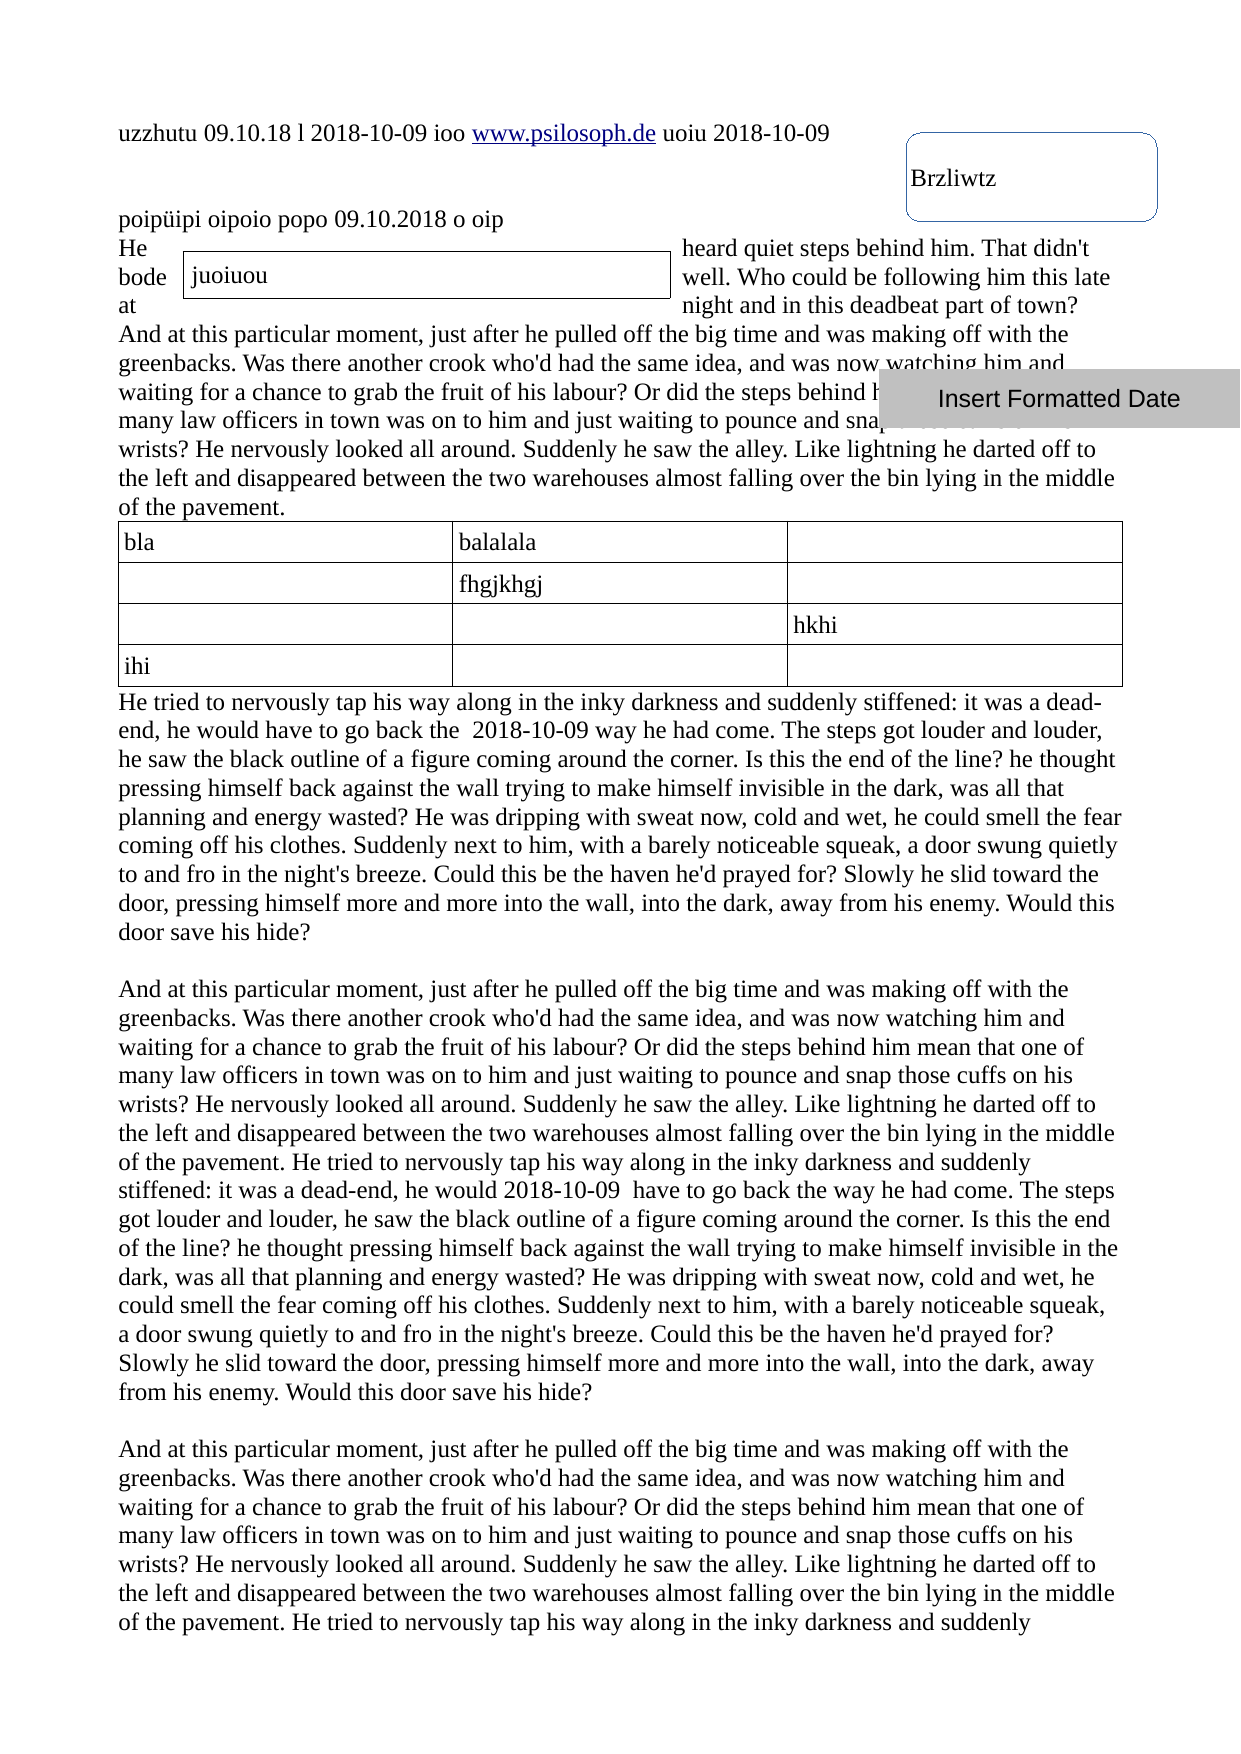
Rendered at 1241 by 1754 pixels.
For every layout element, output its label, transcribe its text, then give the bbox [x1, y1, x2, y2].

table_cell [788, 645, 1122, 686]
table_cell hkhi [788, 604, 1122, 644]
text He heard quiet steps behind him. That didn't bode well. Who could be following him this late at night and in this deadbeat part of town? And at this particular moment, just after he pulled off the big time and was making off with the greenbacks. Was there another crook who'd had the same idea, and was now watching him and waiting for a chance to grab the fruit of his labour? Or did the steps behind him mean that one of many law officers in town was on to him and just waiting to pounce and snap those cuffs on his wrists? He nervously looked all around. Suddenly he saw the alley. Like lightning he darted off to the left and disappeared between the two warehouses almost falling over the bin lying in the middle of the pavement. [118, 233, 1122, 521]
table_cell [453, 604, 787, 644]
table_cell [119, 563, 452, 603]
table_cell [119, 604, 452, 644]
text juoiuou [191, 260, 661, 289]
table_cell ihi [119, 645, 452, 686]
table_header bla [119, 522, 452, 562]
text And at this particular moment, just after he pulled off the big time and was making off with the greenbacks. Was there another crook who'd had the same idea, and was now watching him and waiting for a chance to grab the fruit of his labour? Or did the steps behind him mean that one of many law officers in town was on to him and just waiting to pounce and snap those cuffs on his wrists? He nervously looked all around. Suddenly he saw the alley. Like lightning he darted off to the left and disappeared between the two warehouses almost falling over the bin lying in the middle of the pavement. He tried to nervously tap his way along in the inky darkness and suddenly stiffened: it was a dead-end, he would 2018-10-09 have to go back the way he had come. The steps got louder and louder, he saw the black outline of a figure coming around the corner. Is this the end of the line? he thought pressing himself back against the wall trying to make himself invisible in the dark, was all that planning and energy wasted? He was dripping with sweat now, cold and wet, he could smell the fear coming off his clothes. Suddenly next to him, with a barely noticeable squeak, a door swung quietly to and fro in the night's breeze. Could this be the haven he'd prayed for? Slowly he slid toward the door, pressing himself more and more into the wall, into the dark, away from his enemy. Would this door save his hide? [118, 974, 1122, 1405]
table_cell [453, 645, 787, 686]
table_cell [788, 563, 1122, 603]
text And at this particular moment, just after he pulled off the big time and was making off with the greenbacks. Was there another crook who'd had the same idea, and was now watching him and waiting for a chance to grab the fruit of his labour? Or did the steps behind him mean that one of many law officers in town was on to him and just waiting to pounce and snap those cuffs on his wrists? He nervously looked all around. Suddenly he saw the alley. Like lightning he darted off to the left and disappeared between the two warehouses almost falling over the bin lying in the middle of the pavement. He tried to nervously tap his way along in the inky darkness and suddenly [118, 1434, 1122, 1635]
text He tried to nervously tap his way along in the inky darkness and suddenly stiffened: it was a dead-end, he would have to go back the 2018-10-09 way he had come. The steps got louder and louder, he saw the black outline of a figure coming around the corner. Is this the end of the line? he thought pressing himself back against the wall trying to make himself invisible in the dark, was all that planning and energy wasted? He was dripping with sweat now, cold and wet, he could smell the fear coming off his clothes. Suddenly next to him, with a barely noticeable squeak, a door swung quietly to and fro in the night's breeze. Could this be the haven he'd prayed for? Slowly he slid toward the door, pressing himself more and more into the wall, into the dark, away from his enemy. Would this door save his hide? [118, 687, 1122, 945]
text poipüipi oipoio popo 09.10.2018 o oip [118, 204, 1122, 233]
table_header [788, 522, 1122, 562]
text uzzhutu 09.10.18 l 2018-10-09 ioo www.psilosoph.de uoiu 2018-10-09 [118, 118, 1122, 147]
table_header balalala [453, 522, 787, 562]
table_cell fhgjkhgj [453, 563, 787, 603]
